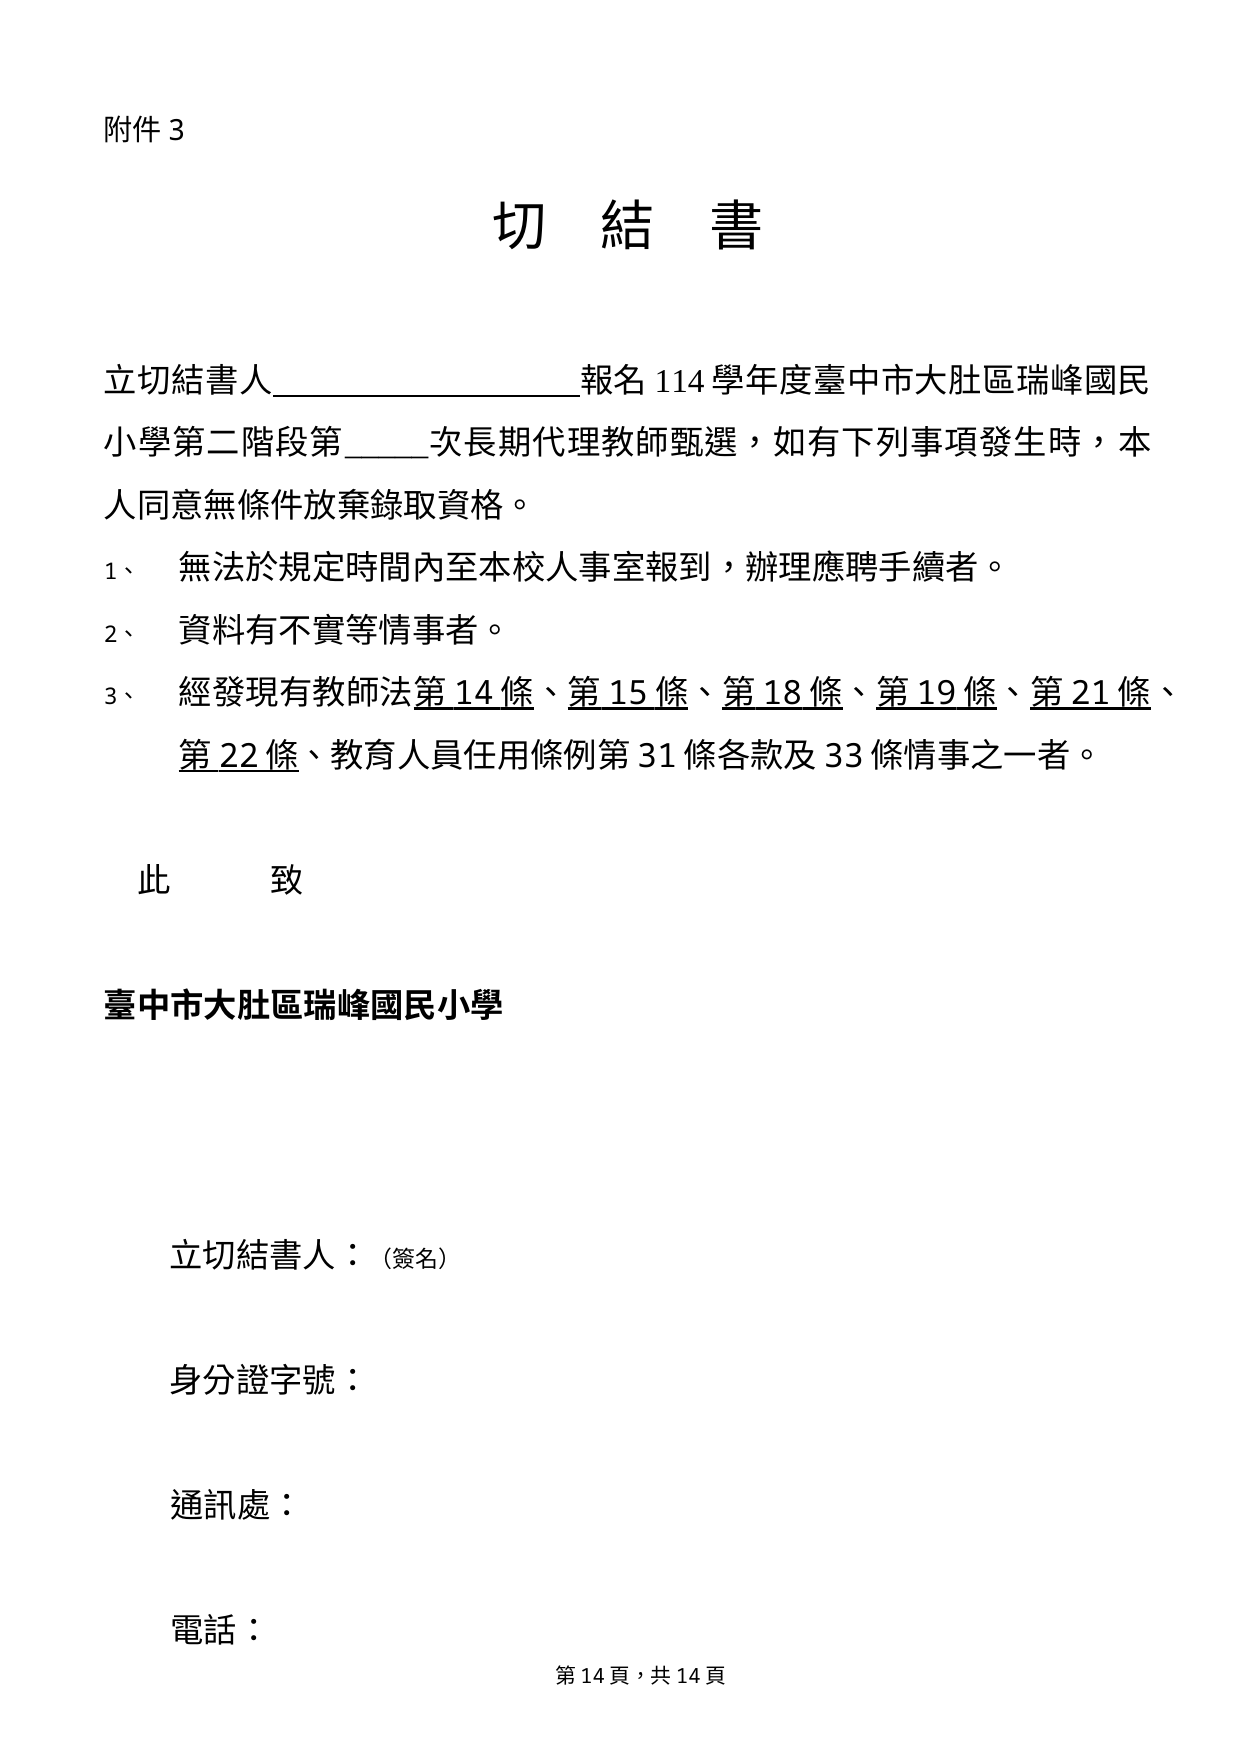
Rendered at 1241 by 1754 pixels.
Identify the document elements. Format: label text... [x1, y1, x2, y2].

text 臺中市大肚區瑞峰國民小學 [103, 961, 1152, 1023]
text 此 致 [103, 836, 1152, 898]
list 無法於規定時間內至本校人事室報到，辦理應聘手續者。 [103, 523, 1152, 586]
text 附件3 [103, 86, 1152, 148]
list 資料有不實等情事者。 [103, 586, 1152, 648]
text 電話： [103, 1586, 1152, 1648]
text 通訊處： [103, 1461, 1152, 1523]
text 切 結 書 [103, 148, 1152, 273]
text 立切結書人：（簽名） [103, 1211, 1152, 1273]
text 立切結書人 報名114學年度臺中市大肚區瑞峰國民小學第二階段第_____次長期代理教師甄選，如有下列事項發生時，本人同意無條件放棄錄取資格。 [103, 336, 1152, 523]
text 身分證字號： [103, 1336, 1152, 1398]
list 經發現有教師法第14條、第15條、第18條、第19條、第21條、第22條、教育人員任用條例第31條各款及33條情事之一者。 [103, 648, 1152, 773]
